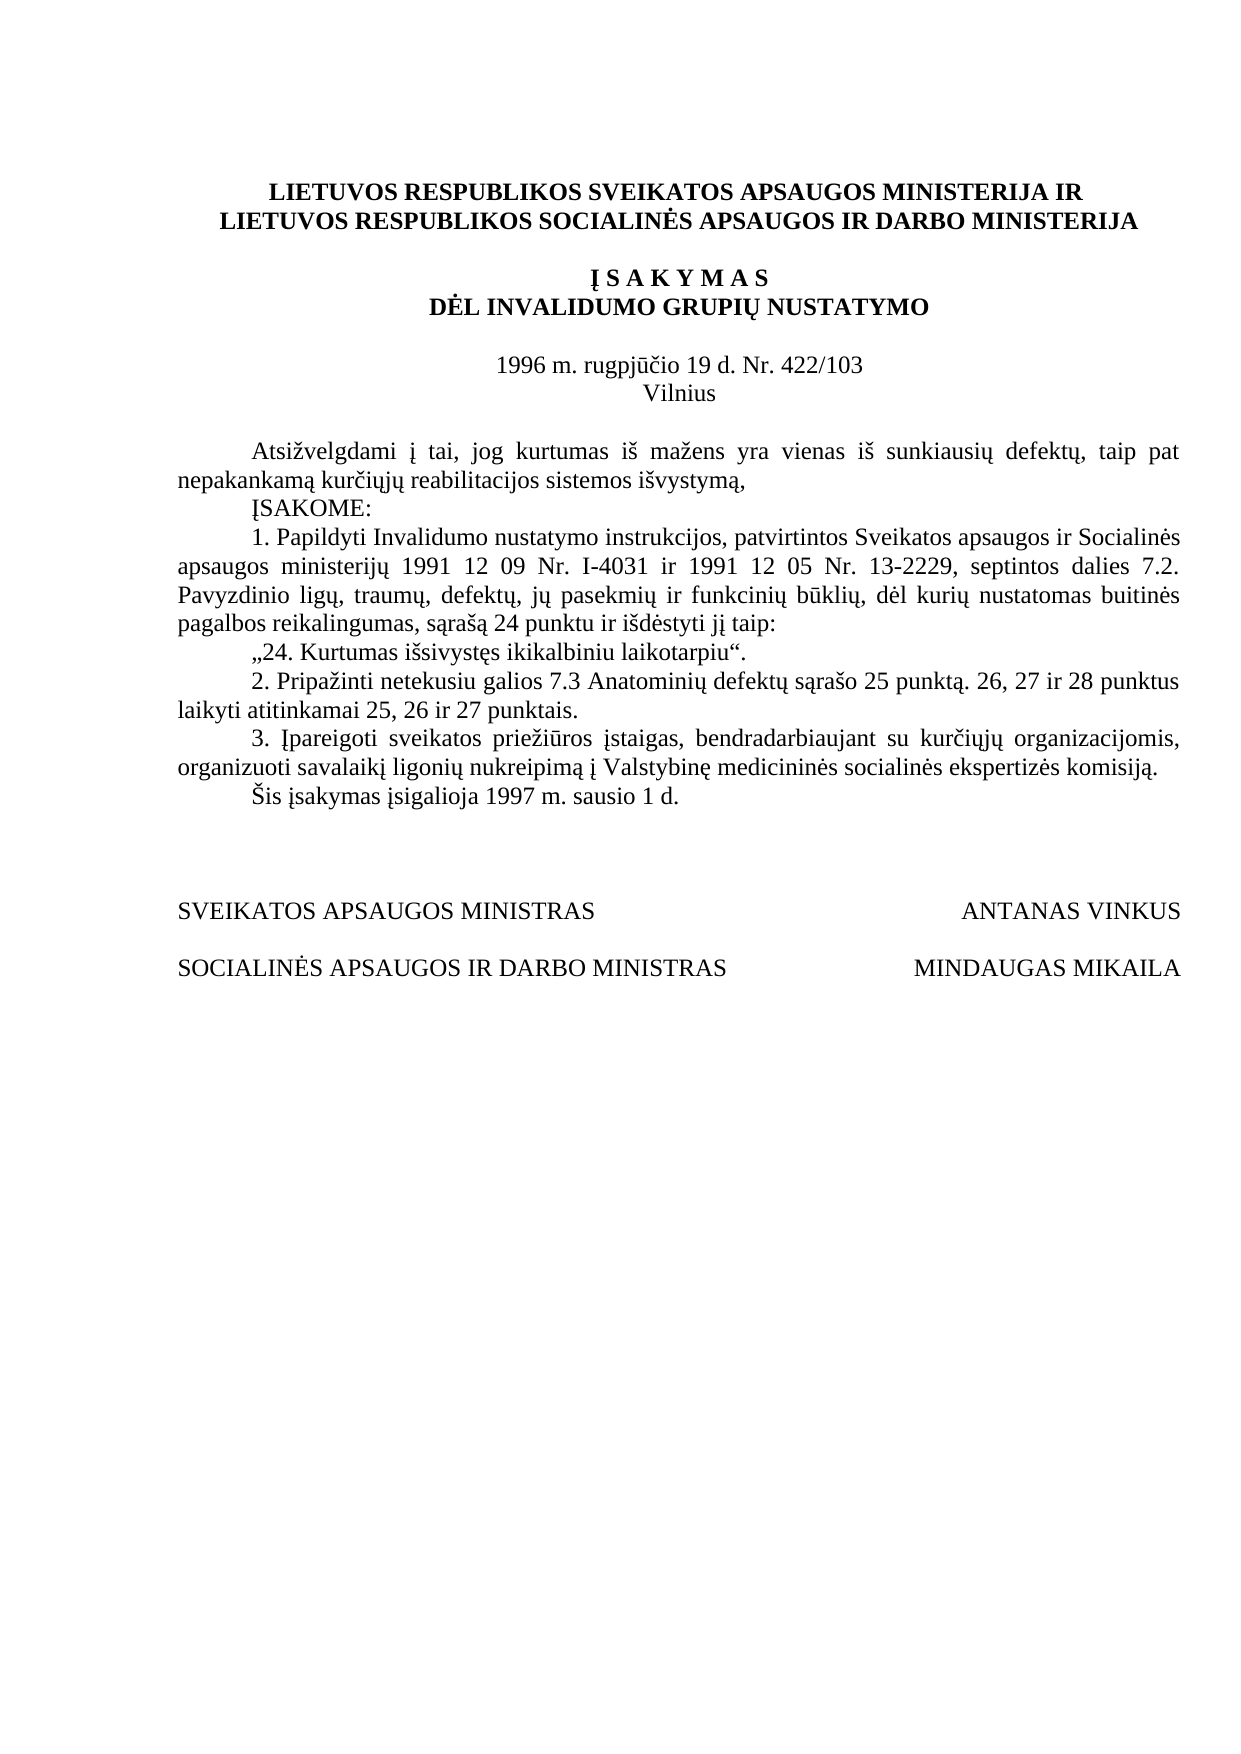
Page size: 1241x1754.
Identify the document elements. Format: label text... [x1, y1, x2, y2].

text „24. Kurtumas išsivystęs ikikalbiniu laikotarpiu“. [177, 637, 1181, 666]
text DĖL INVALIDUMO GRUPIŲ NUSTATYMO [177, 292, 1181, 321]
text Šis įsakymas įsigalioja 1997 m. sausio 1 d. [177, 781, 1181, 810]
text 2. Pripažinti netekusiu galios 7.3 Anatominių defektų sąrašo 25 punktą. 26, 27 ir 28 punktus laikyti atitinkamai 25, 26 ir 27 punktais. [177, 666, 1181, 723]
text 1. Papildyti Invalidumo nustatymo instrukcijos, patvirtintos Sveikatos apsaugos ir Socialinės apsaugos ministerijų 1991 12 09 Nr. I-4031 ir 1991 12 05 Nr. 13-2229, septintos dalies 7.2. Pavyzdinio ligų, traumų, defektų, jų pasekmių ir funkcinių būklių, dėl kurių nustatomas buitinės pagalbos reikalingumas, sąrašą 24 punktu ir išdėstyti jį taip: [177, 522, 1181, 637]
text LIETUVOS RESPUBLIKOS SOCIALINĖS APSAUGOS IR DARBO MINISTERIJA [177, 206, 1181, 235]
text LIETUVOS RESPUBLIKOS SVEIKATOS APSAUGOS MINISTERIJA IR [177, 177, 1181, 206]
text SOCIALINĖS APSAUGOS IR DARBO MINISTRAS MINDAUGAS MIKAILA [177, 953, 1181, 982]
text 1996 m. rugpjūčio 19 d. Nr. 422/103 [177, 350, 1181, 378]
text 3. Įpareigoti sveikatos priežiūros įstaigas, bendradarbiaujant su kurčiųjų organizacijomis, organizuoti savalaikį ligonių nukreipimą į Valstybinę medicininės socialinės ekspertizės komisiją. [177, 723, 1181, 781]
text SVEIKATOS APSAUGOS MINISTRAS ANTANAS VINKUS [177, 896, 1181, 925]
text Į S A K Y M A S [177, 263, 1181, 292]
text Vilnius [177, 378, 1181, 407]
text ĮSAKOME: [177, 493, 1181, 522]
text Atsižvelgdami į tai, jog kurtumas iš mažens yra vienas iš sunkiausių defektų, taip pat nepakankamą kurčiųjų reabilitacijos sistemos išvystymą, [177, 436, 1181, 493]
